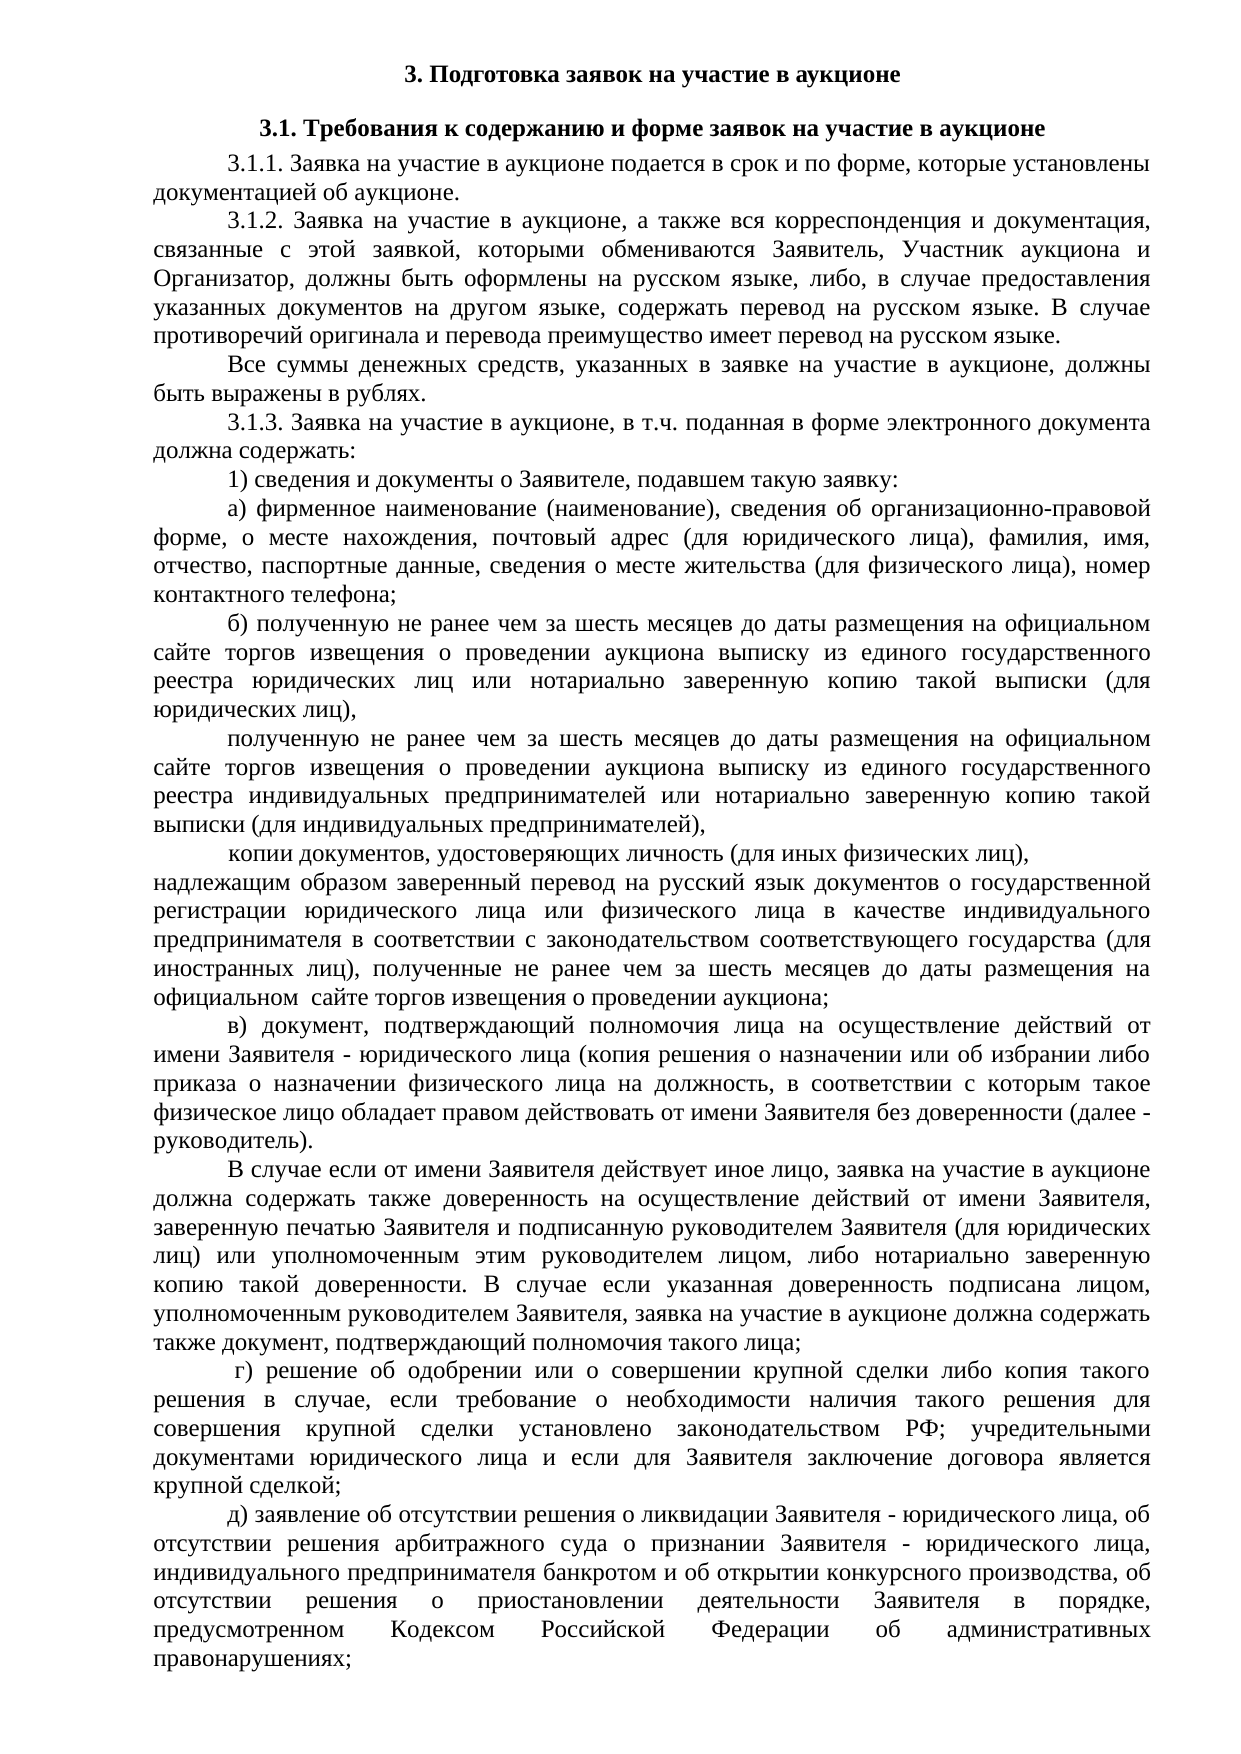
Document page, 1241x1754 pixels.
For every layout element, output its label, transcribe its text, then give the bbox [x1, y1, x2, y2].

text 3.1.1. Заявка на участие в аукционе подается в срок и по форме, которые установлены документацией об аукционе. [153, 148, 1152, 205]
text б) полученную не ранее чем за шесть месяцев до даты размещения на официальном сайте торгов извещения о проведении аукциона выписку из единого государственного реестра юридических лиц или нотариально заверенную копию такой выписки (для юридических лиц), [153, 608, 1152, 723]
text В случае если от имени Заявителя действует иное лицо, заявка на участие в аукционе должна содержать также доверенность на осуществление действий от имени Заявителя, заверенную печатью Заявителя и подписанную руководителем Заявителя (для юридических лиц) или уполномоченным этим руководителем лицом, либо нотариально заверенную копию такой доверенности. В случае если указанная доверенность подписана лицом, уполномоченным руководителем Заявителя, заявка на участие в аукционе должна содержать также документ, подтверждающий полномочия такого лица; [153, 1154, 1152, 1355]
subtitle 3. Подготовка заявок на участие в аукционе [153, 59, 1152, 88]
text Все суммы денежных средств, указанных в заявке на участие в аукционе, должны быть выражены в рублях. [153, 349, 1152, 407]
text полученную не ранее чем за шесть месяцев до даты размещения на официальном сайте торгов извещения о проведении аукциона выписку из единого государственного реестра индивидуальных предпринимателей или нотариально заверенную копию такой выписки (для индивидуальных предпринимателей), [153, 723, 1152, 838]
text надлежащим образом заверенный перевод на русский язык документов о государственной регистрации юридического лица или физического лица в качестве индивидуального предпринимателя в соответствии с законодательством соответствующего государства (для иностранных лиц), полученные не ранее чем за шесть месяцев до даты размещения на официальном сайте торгов извещения о проведении аукциона; [153, 867, 1152, 1010]
text 1) сведения и документы о Заявителе, подавшем такую заявку: [153, 464, 1152, 493]
text 3.1.2. Заявка на участие в аукционе, а также вся корреспонденция и документация, связанные с этой заявкой, которыми обмениваются Заявитель, Участник аукциона и Организатор, должны быть оформлены на русском языке, либо, в случае предоставления указанных документов на другом языке, содержать перевод на русском языке. В случае противоречий оригинала и перевода преимущество имеет перевод на русском языке. [153, 205, 1152, 349]
text копии документов, удостоверяющих личность (для иных физических лиц), [153, 838, 1152, 867]
text г) решение об одобрении или о совершении крупной сделки либо копия такого решения в случае, если требование о необходимости наличия такого решения для совершения крупной сделки установлено законодательством РФ; учредительными документами юридического лица и если для Заявителя заключение договора является крупной сделкой; [153, 1355, 1152, 1499]
text д) заявление об отсутствии решения о ликвидации Заявителя - юридического лица, об отсутствии решения арбитражного суда о признании Заявителя - юридического лица, индивидуального предпринимателя банкротом и об открытии конкурсного производства, об отсутствии решения о приостановлении деятельности Заявителя в порядке, предусмотренном Кодексом Российской Федерации об административных правонарушениях; [153, 1499, 1152, 1672]
text а) фирменное наименование (наименование), сведения об организационно-правовой форме, о месте нахождения, почтовый адрес (для юридического лица), фамилия, имя, отчество, паспортные данные, сведения о месте жительства (для физического лица), номер контактного телефона; [153, 493, 1152, 608]
text в) документ, подтверждающий полномочия лица на осуществление действий от имени Заявителя - юридического лица (копия решения о назначении или об избрании либо приказа о назначении физического лица на должность, в соответствии с которым такое физическое лицо обладает правом действовать от имени Заявителя без доверенности (далее - руководитель). [153, 1010, 1152, 1154]
subtitle 3.1. Требования к содержанию и форме заявок на участие в аукционе [153, 113, 1152, 142]
text 3.1.3. Заявка на участие в аукционе, в т.ч. поданная в форме электронного документа должна содержать: [153, 407, 1152, 464]
